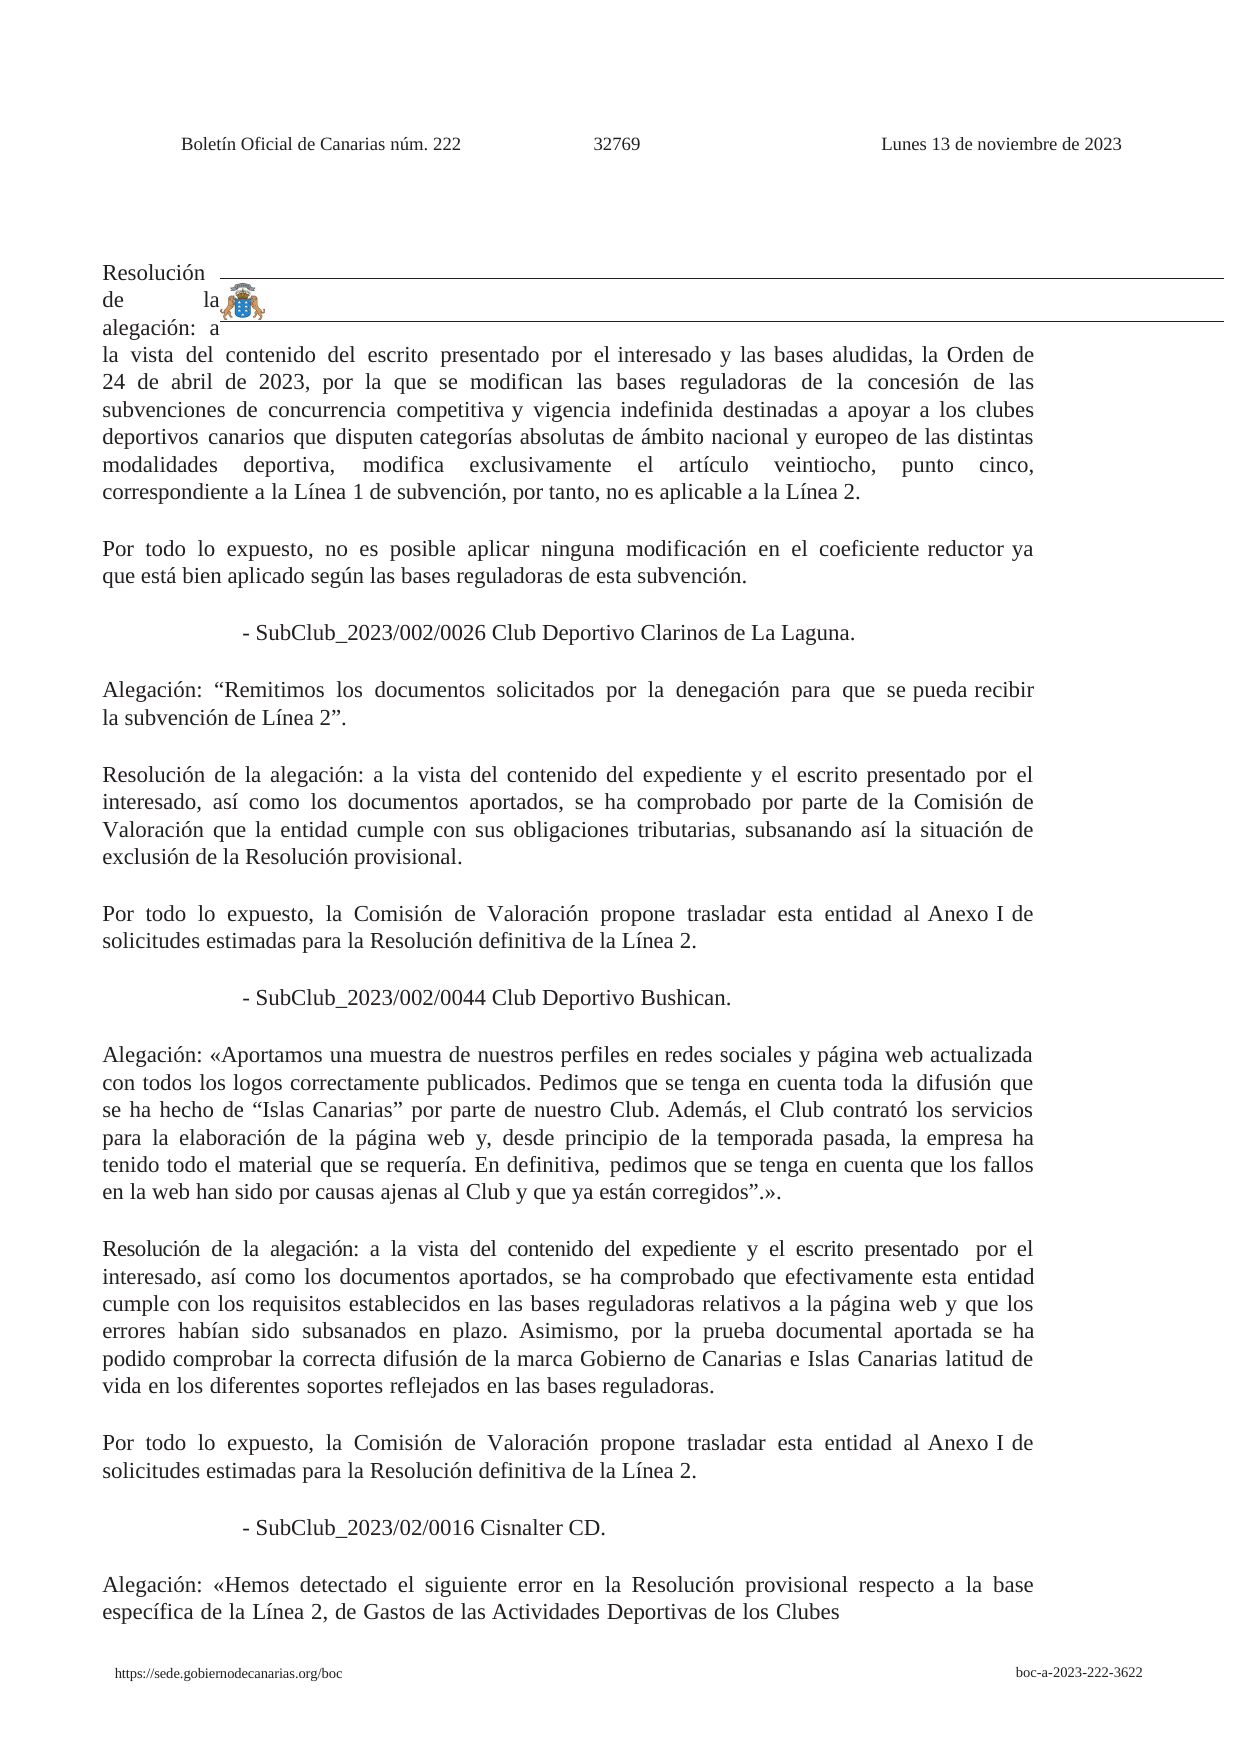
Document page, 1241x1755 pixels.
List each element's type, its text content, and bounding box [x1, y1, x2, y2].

text Por todo lo expuesto, la Comisión de Valoración propone trasladar esta entidad al Anexo I de solicitudes estimadas para la Resolución definitiva de la Línea 2. [102, 900, 1034, 954]
text - SubClub_2023/002/0026 Club Deportivo Clarinos de La Laguna. [242, 619, 1155, 646]
text - SubClub_2023/02/0016 Cisnalter CD. [242, 1514, 1155, 1540]
text Resolución de la alegación: a la vista del contenido del expediente y el escrito presentado por el interesado, así como los documentos aportados, se ha comprobado que efectivamente esta entidad cumple con los requisitos establecidos en las bases reguladoras relativos a la página web y que los errores habían sido subsanados en plazo. Asimismo, por la prueba documental aportada se ha podido comprobar la correcta difusión de la marca Gobierno de Canarias e Islas Canarias latitud de vida en los diferentes soportes reflejados en las bases reguladoras. [102, 1235, 1034, 1399]
text Por todo lo expuesto, no es posible aplicar ninguna modificación en el coeficiente reductor ya que está bien aplicado según las bases reguladoras de esta subvención. [102, 535, 1034, 589]
text Resolución de la alegación: a la vista del contenido del escrito presentado por el interesado y las bases aludidas, la Orden de 24 de abril de 2023, por la que se modifican las bases reguladoras de la concesión de las subvenciones de concurrencia competitiva y vigencia indefinida destinadas a apoyar a los clubes deportivos canarios que disputen categorías absolutas de ámbito nacional y europeo de las distintas modalidades deportiva, modifica exclusivamente el artículo veintiocho, punto cinco, correspondiente a la Línea 1 de subvención, por tanto, no es aplicable a la Línea 2. [102, 259, 1034, 504]
text Alegación: «Hemos detectado el siguiente error en la Resolución provisional respecto a la base específica de la Línea 2, de Gastos de las Actividades Deportivas de los Clubes [102, 1571, 1034, 1624]
text - SubClub_2023/002/0044 Club Deportivo Bushican. [242, 984, 1155, 1011]
text Resolución de la alegación: a la vista del contenido del expediente y el escrito presentado por el interesado, así como los documentos aportados, se ha comprobado por parte de la Comisión de Valoración que la entidad cumple con sus obligaciones tributarias, subsanando así la situación de exclusión de la Resolución provisional. [102, 761, 1034, 869]
text Alegación: «Aportamos una muestra de nuestros perfiles en redes sociales y página web actualizada con todos los logos correctamente publicados. Pedimos que se tenga en cuenta toda la difusión que se ha hecho de “Islas Canarias” por parte de nuestro Club. Además, el Club contrató los servicios para la elaboración de la página web y, desde principio de la temporada pasada, la empresa ha tenido todo el material que se requería. En definitiva, pedimos que se tenga en cuenta que los fallos en la web han sido por causas ajenas al Club y que ya están corregidos”.». [102, 1041, 1034, 1205]
text Alegación: “Remitimos los documentos solicitados por la denegación para que se pueda recibir la subvención de Línea 2”. [102, 676, 1034, 730]
text Por todo lo expuesto, la Comisión de Valoración propone trasladar esta entidad al Anexo I de solicitudes estimadas para la Resolución definitiva de la Línea 2. [102, 1429, 1034, 1483]
